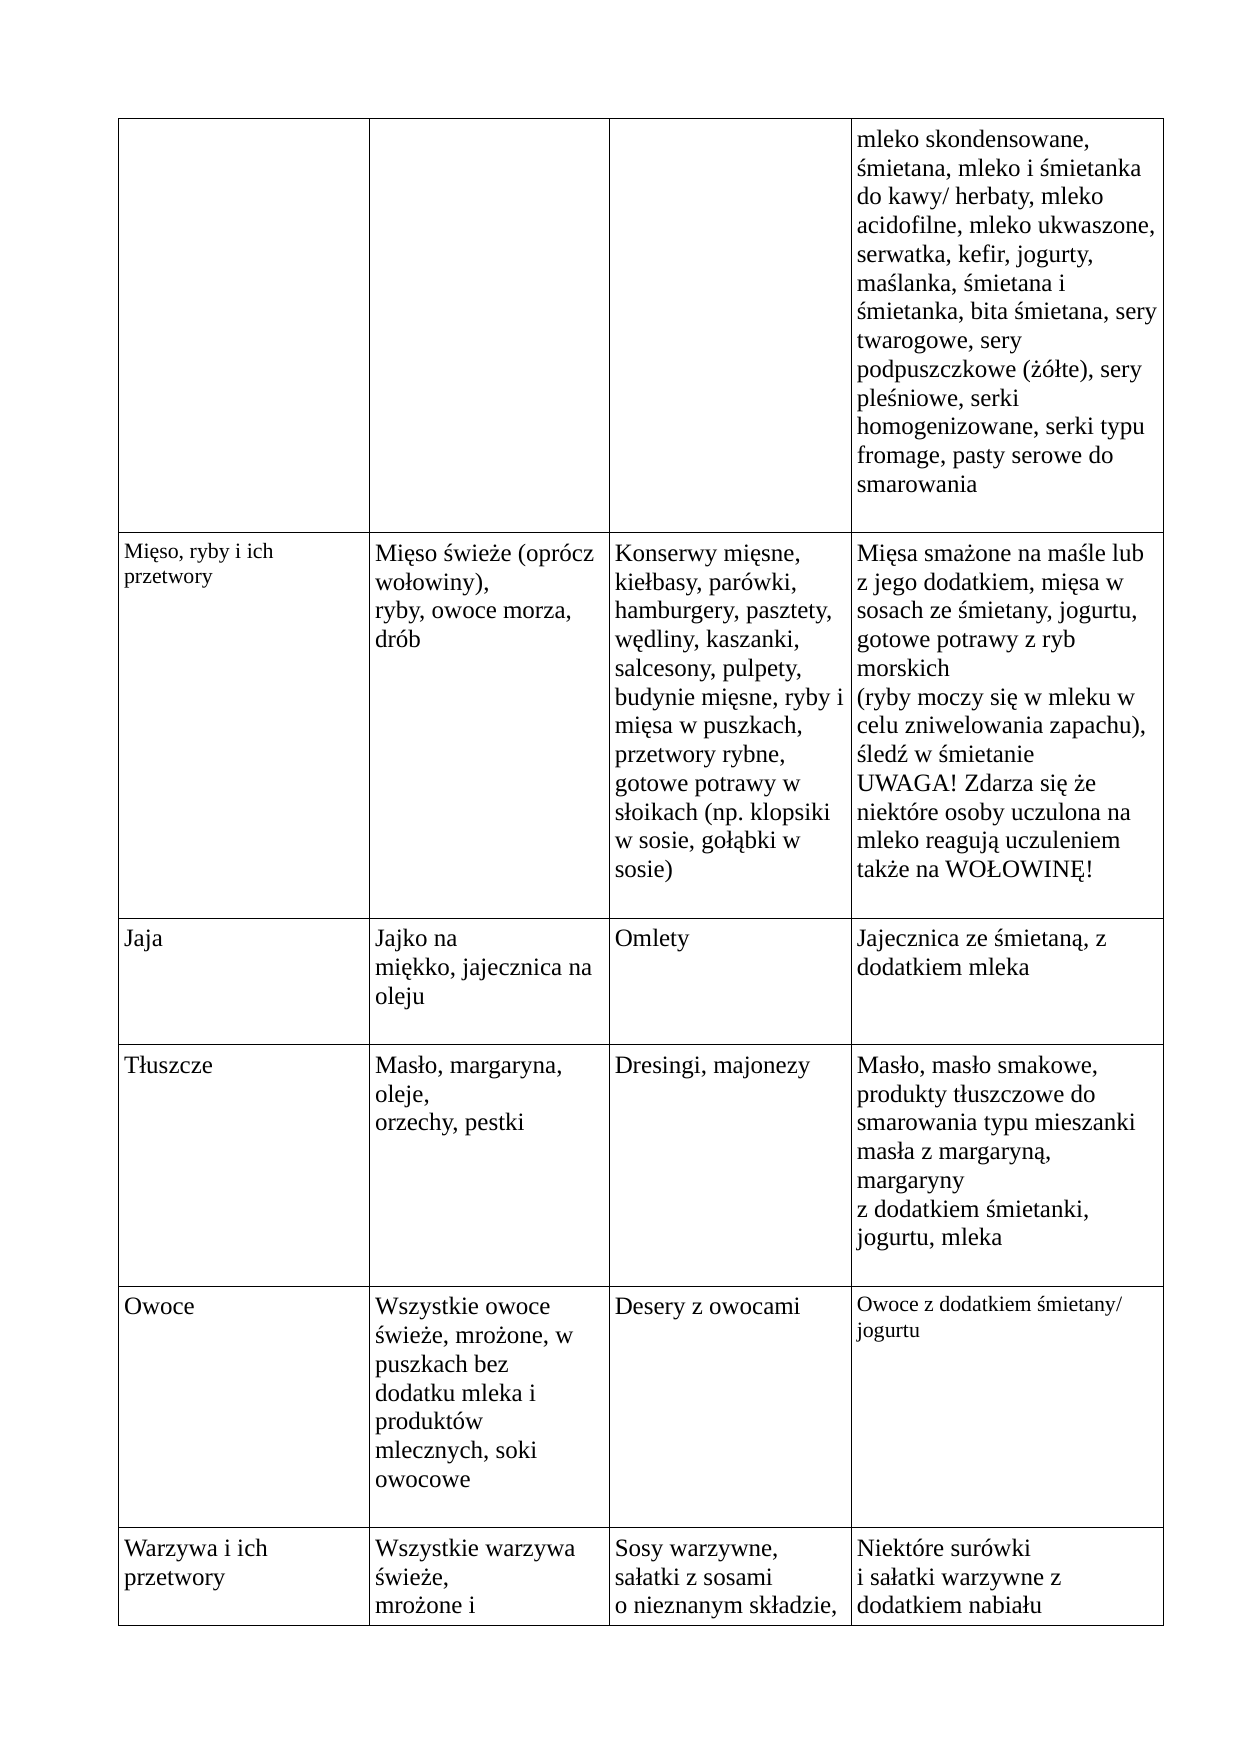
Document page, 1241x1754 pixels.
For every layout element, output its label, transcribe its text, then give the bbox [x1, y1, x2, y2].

table_cell Warzywa i ich przetwory [119, 1528, 369, 1625]
table_cell Owoce z dodatkiem śmietany/ jogurtu [852, 1287, 1163, 1527]
table_cell Jajecznica ze śmietaną, z dodatkiem mleka [852, 919, 1163, 1044]
table_cell Sosy warzywne, sałatki z sosami o nieznanym składzie, [610, 1528, 851, 1625]
table_cell Owoce [119, 1287, 369, 1527]
table_cell Mięsa smażone na maśle lub z jego dodatkiem, mięsa w sosach ze śmietany, jogurtu, gotowe potrawy z ryb morskich (ryby moczy się w mleku w celu zniwelowania zapachu), śledź w śmietanie UWAGA! Zdarza się że niektóre osoby uczulona na mleko reagują uczuleniem także na WOŁOWINĘ! [852, 533, 1163, 917]
table_cell Masło, masło smakowe, produkty tłuszczowe do smarowania typu mieszanki masła z margaryną, margaryny z dodatkiem śmietanki, jogurtu, mleka [852, 1045, 1163, 1286]
table_cell Tłuszcze [119, 1045, 369, 1286]
table_cell [370, 119, 609, 532]
table_cell Jajko na miękko, jajecznica na oleju [370, 919, 609, 1044]
table_cell [119, 119, 369, 532]
table_cell Mięso świeże (oprócz wołowiny), ryby, owoce morza, drób [370, 533, 609, 917]
table_cell Wszystkie warzywa świeże, mrożone i [370, 1528, 609, 1625]
table_cell Omlety [610, 919, 851, 1044]
table_cell Jaja [119, 919, 369, 1044]
table_cell Masło, margaryna, oleje, orzechy, pestki [370, 1045, 609, 1286]
table_cell [610, 119, 851, 532]
table_cell mleko skondensowane, śmietana, mleko i śmietanka do kawy/ herbaty, mleko acidofilne, mleko ukwaszone, serwatka, kefir, jogurty, maślanka, śmietana i śmietanka, bita śmietana, sery twarogowe, sery podpuszczkowe (żółte), sery pleśniowe, serki homogenizowane, serki typu fromage, pasty serowe do smarowania [852, 119, 1163, 532]
table_cell Mięso, ryby i ich przetwory [119, 533, 369, 917]
table_cell Konserwy mięsne, kiełbasy, parówki, hamburgery, pasztety, wędliny, kaszanki, salcesony, pulpety, budynie mięsne, ryby i mięsa w puszkach, przetwory rybne, gotowe potrawy w słoikach (np. klopsiki w sosie, gołąbki w sosie) [610, 533, 851, 917]
table_cell Niektóre surówki i sałatki warzywne z dodatkiem nabiału [852, 1528, 1163, 1625]
table_cell Dresingi, majonezy [610, 1045, 851, 1286]
table_cell Desery z owocami [610, 1287, 851, 1527]
table_cell Wszystkie owoce świeże, mrożone, w puszkach bez dodatku mleka i produktów mlecznych, soki owocowe [370, 1287, 609, 1527]
